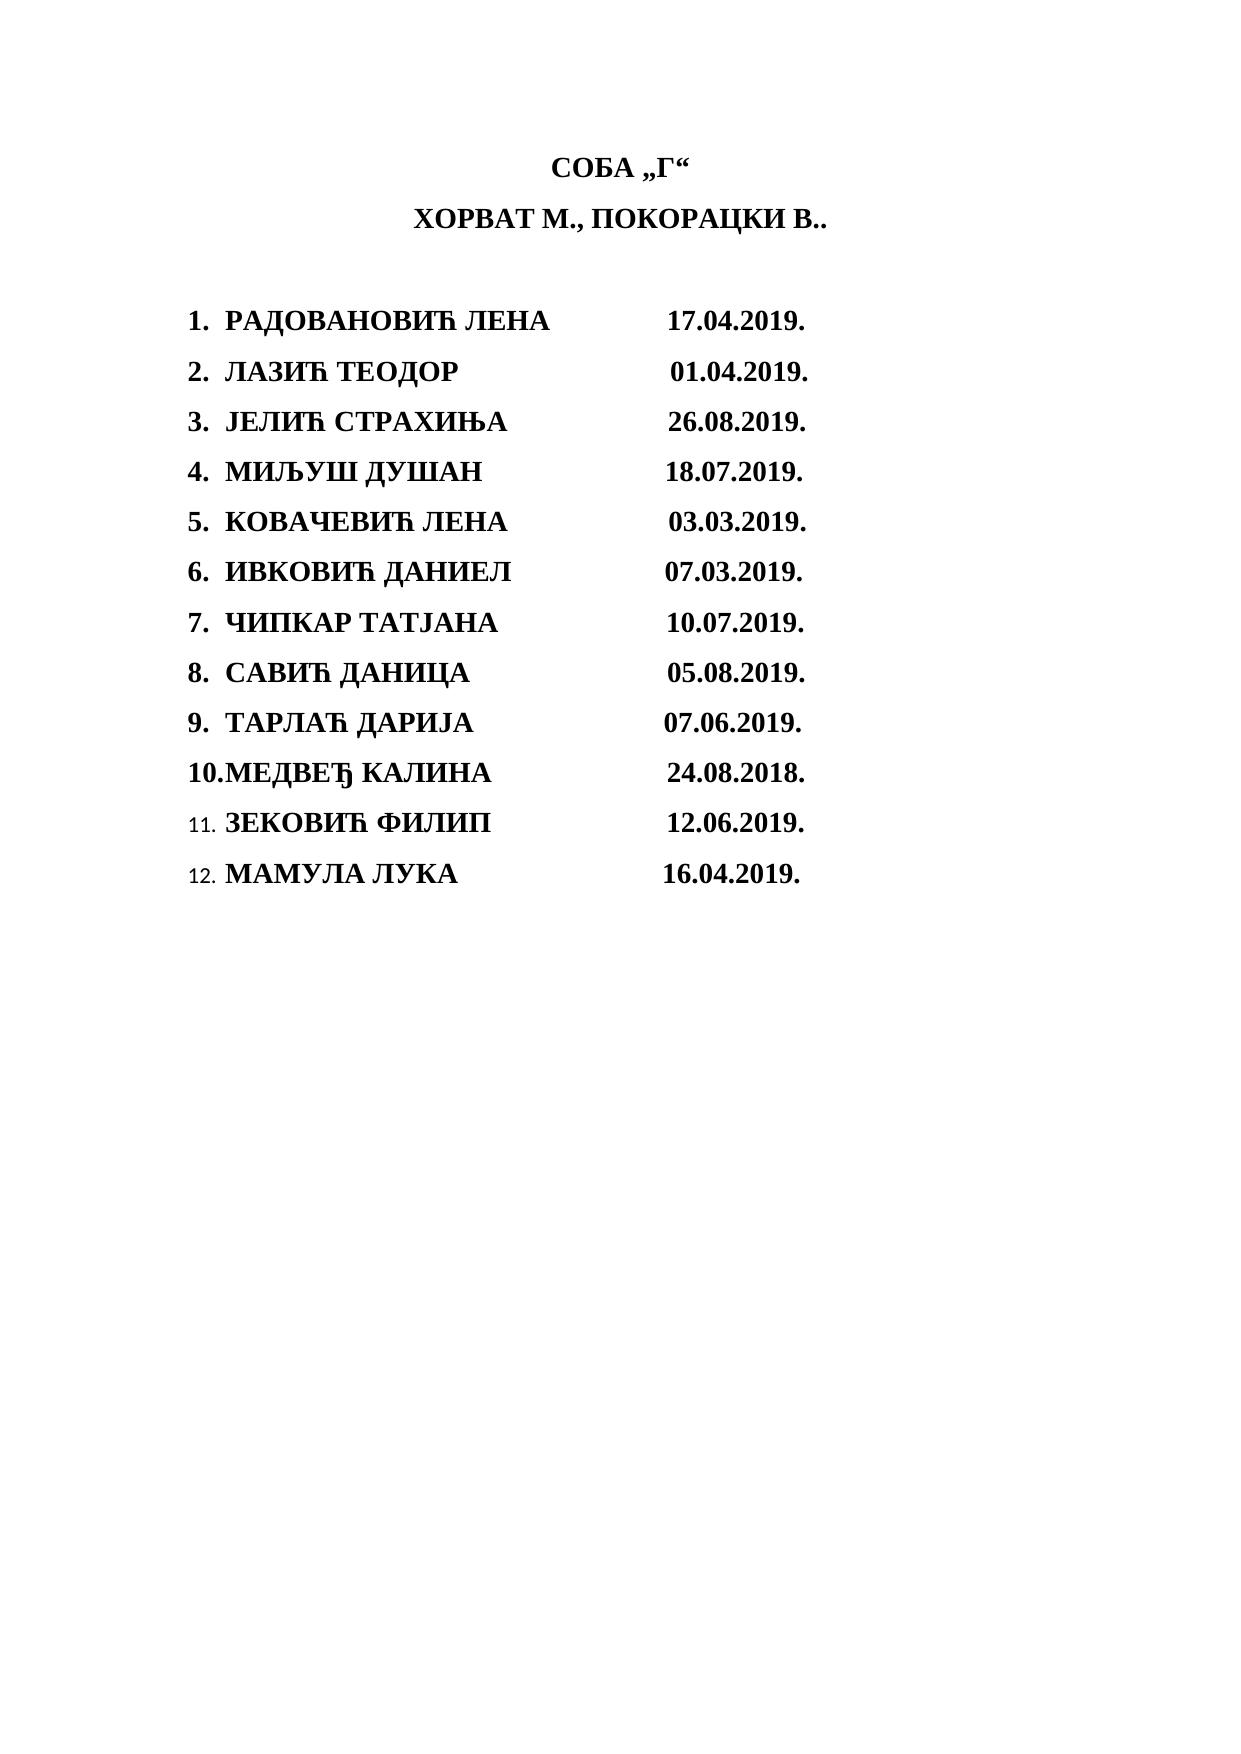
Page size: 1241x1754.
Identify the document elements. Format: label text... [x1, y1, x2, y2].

list МЕДВЕЂ КАЛИНА 24.08.2018. [187, 755, 1090, 789]
list РАДОВАНОВИЋ ЛЕНА 17.04.2019. [187, 303, 1090, 337]
list САВИЋ ДАНИЦА 05.08.2019. [187, 655, 1090, 688]
list КОВАЧЕВИЋ ЛЕНА 03.03.2019. [187, 504, 1090, 538]
text СОБА „Г“ [150, 150, 1090, 183]
list ЧИПКАР ТАТЈАНА 10.07.2019. [187, 605, 1090, 638]
list ИВКОВИЋ ДАНИЕЛ 07.03.2019. [187, 554, 1090, 588]
list ЈЕЛИЋ СТРАХИЊА 26.08.2019. [187, 404, 1090, 437]
list МИЉУШ ДУШАН 18.07.2019. [187, 454, 1090, 488]
list ЗЕКОВИЋ ФИЛИП 12.06.2019. [187, 806, 1090, 839]
list ЛАЗИЋ ТЕОДОР 01.04.2019. [187, 354, 1090, 387]
list ТАРЛАЋ ДАРИЈА 07.06.2019. [187, 705, 1090, 739]
text ХОРВАТ М., ПОКОРАЦКИ В.. [150, 201, 1090, 235]
list МАМУЛА ЛУКА 16.04.2019. [187, 856, 1090, 889]
